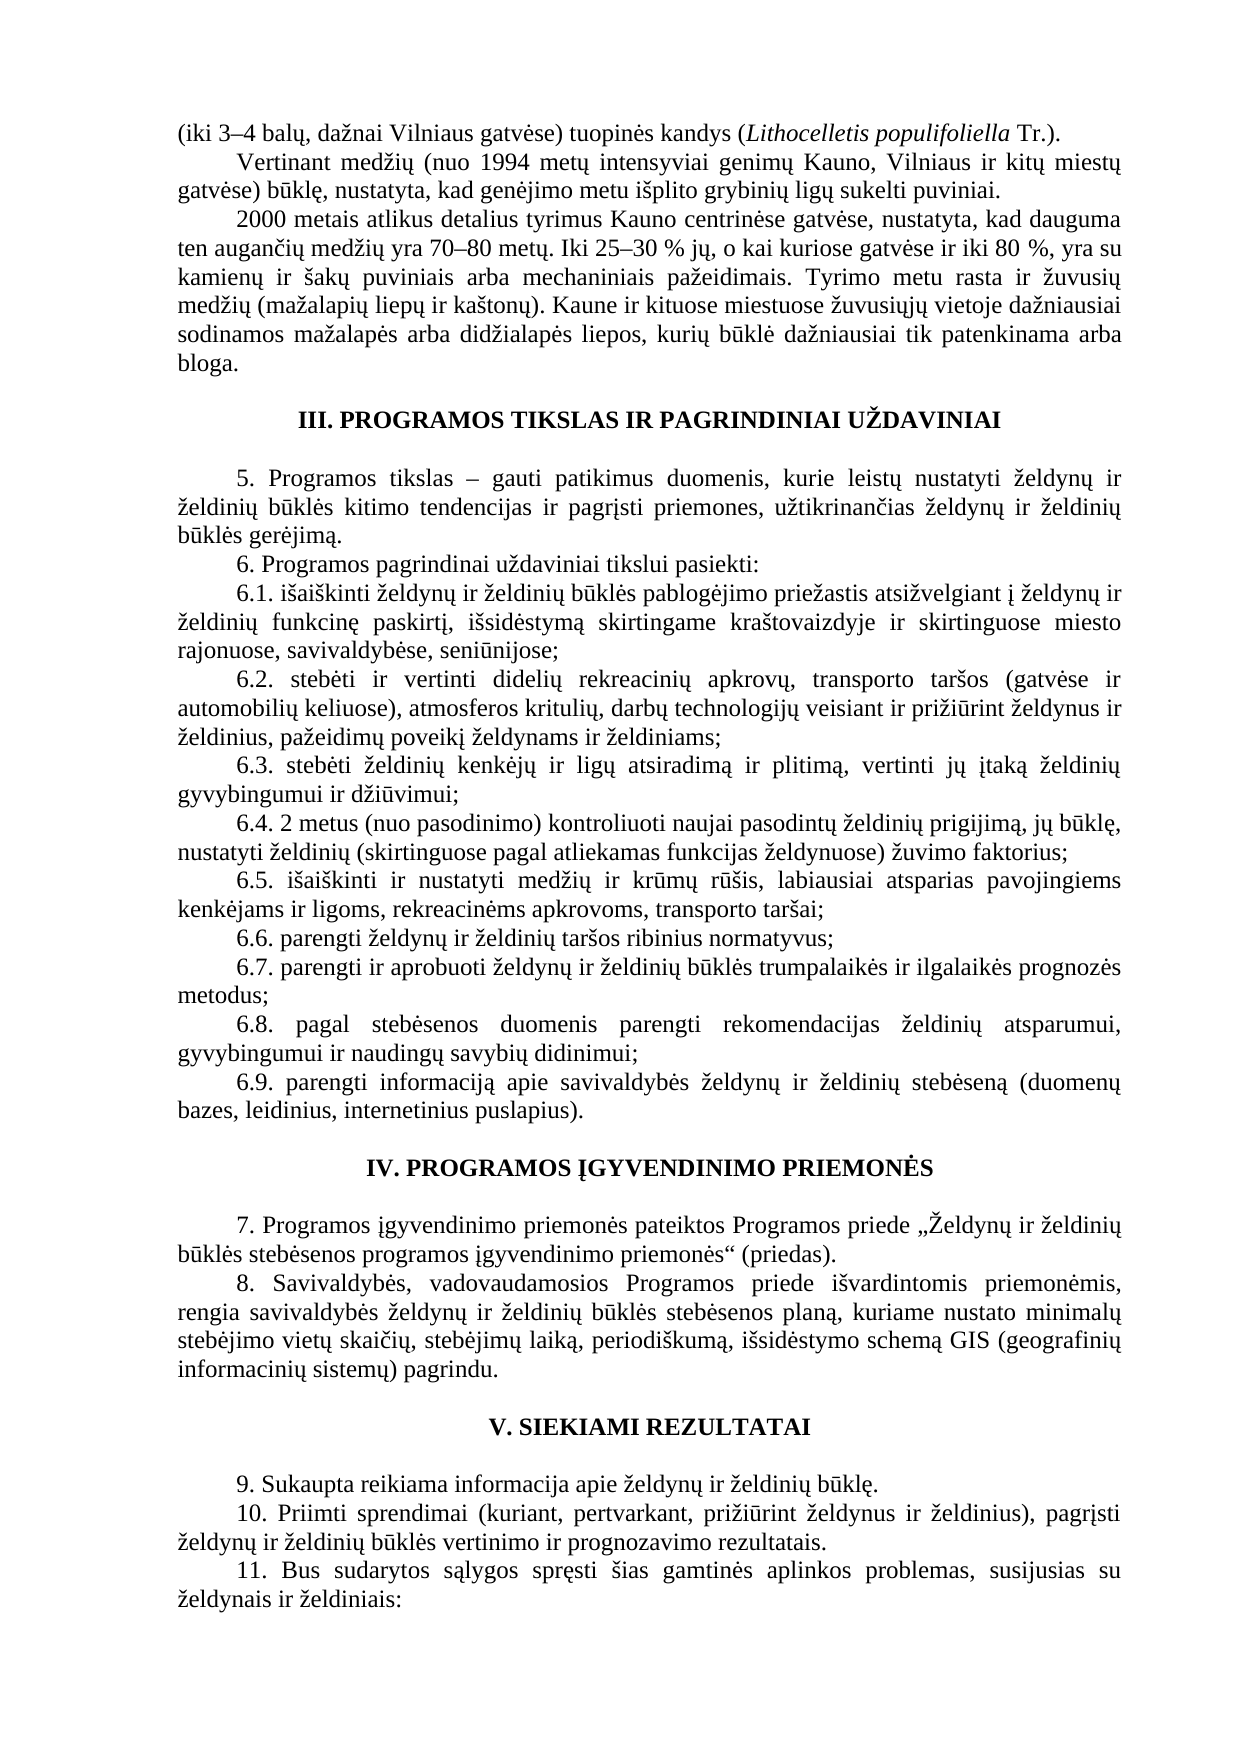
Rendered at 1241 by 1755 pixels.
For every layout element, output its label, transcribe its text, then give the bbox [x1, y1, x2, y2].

text V. SIEKIAMI REZULTATAI [177, 1412, 1122, 1441]
text 11. Bus sudarytos sąlygos spręsti šias gamtinės aplinkos problemas, susijusias su želdynais ir želdiniais: [177, 1556, 1122, 1613]
text III. PROGRAMOS TIKSLAS IR PAGRINDINIAI UŽDAVINIAI [177, 406, 1122, 434]
text 6.5. išaiškinti ir nustatyti medžių ir krūmų rūšis, labiausiai atsparias pavojingiems kenkėjams ir ligoms, rekreacinėms apkrovoms, transporto taršai; [177, 866, 1122, 923]
text 6.7. parengti ir aprobuoti želdynų ir želdinių būklės trumpalaikės ir ilgalaikės prognozės metodus; [177, 952, 1122, 1009]
text 9. Sukaupta reikiama informacija apie želdynų ir želdinių būklę. [177, 1469, 1122, 1498]
text 6. Programos pagrindinai uždaviniai tikslui pasiekti: [177, 549, 1122, 578]
text 7. Programos įgyvendinimo priemonės pateiktos Programos priede „Želdynų ir želdinių būklės stebėsenos programos įgyvendinimo priemonės“ (priedas). [177, 1211, 1122, 1268]
text IV. PROGRAMOS ĮGYVENDINIMO PRIEMONĖS [177, 1153, 1122, 1182]
text 10. Priimti sprendimai (kuriant, pertvarkant, prižiūrint želdynus ir želdinius), pagrįsti želdynų ir želdinių būklės vertinimo ir prognozavimo rezultatais. [177, 1498, 1122, 1556]
text 6.8. pagal stebėsenos duomenis parengti rekomendacijas želdinių atsparumui, gyvybingumui ir naudingų savybių didinimui; [177, 1009, 1122, 1067]
text (iki 3–4 balų, dažnai Vilniaus gatvėse) tuopinės kandys (Lithocelletis populifoliella Tr.). [177, 118, 1122, 147]
text 6.4. 2 metus (nuo pasodinimo) kontroliuoti naujai pasodintų želdinių prigijimą, jų būklę, nustatyti želdinių (skirtinguose pagal atliekamas funkcijas želdynuose) žuvimo faktorius; [177, 808, 1122, 866]
text Vertinant medžių (nuo 1994 metų intensyviai genimų Kauno, Vilniaus ir kitų miestų gatvėse) būklę, nustatyta, kad genėjimo metu išplito grybinių ligų sukelti puviniai. [177, 147, 1122, 204]
text 8. Savivaldybės, vadovaudamosios Programos priede išvardintomis priemonėmis, rengia savivaldybės želdynų ir želdinių būklės stebėsenos planą, kuriame nustato minimalų stebėjimo vietų skaičių, stebėjimų laiką, periodiškumą, išsidėstymo schemą GIS (geografinių informacinių sistemų) pagrindu. [177, 1268, 1122, 1383]
text 2000 metais atlikus detalius tyrimus Kauno centrinėse gatvėse, nustatyta, kad dauguma ten augančių medžių yra 70–80 metų. Iki 25–30 % jų, o kai kuriose gatvėse ir iki 80 %, yra su kamienų ir šakų puviniais arba mechaniniais pažeidimais. Tyrimo metu rasta ir žuvusių medžių (mažalapių liepų ir kaštonų). Kaune ir kituose miestuose žuvusiųjų vietoje dažniausiai sodinamos mažalapės arba didžialapės liepos, kurių būklė dažniausiai tik patenkinama arba bloga. [177, 204, 1122, 377]
text 5. Programos tikslas – gauti patikimus duomenis, kurie leistų nustatyti želdynų ir želdinių būklės kitimo tendencijas ir pagrįsti priemones, užtikrinančias želdynų ir želdinių būklės gerėjimą. [177, 463, 1122, 549]
text 6.9. parengti informaciją apie savivaldybės želdynų ir želdinių stebėseną (duomenų bazes, leidinius, internetinius puslapius). [177, 1067, 1122, 1124]
text 6.2. stebėti ir vertinti didelių rekreacinių apkrovų, transporto taršos (gatvėse ir automobilių keliuose), atmosferos kritulių, darbų technologijų veisiant ir prižiūrint želdynus ir želdinius, pažeidimų poveikį želdynams ir želdiniams; [177, 664, 1122, 751]
text 6.6. parengti želdynų ir želdinių taršos ribinius normatyvus; [177, 923, 1122, 952]
text 6.1. išaiškinti želdynų ir želdinių būklės pablogėjimo priežastis atsižvelgiant į želdynų ir želdinių funkcinę paskirtį, išsidėstymą skirtingame kraštovaizdyje ir skirtinguose miesto rajonuose, savivaldybėse, seniūnijose; [177, 578, 1122, 664]
text 6.3. stebėti želdinių kenkėjų ir ligų atsiradimą ir plitimą, vertinti jų įtaką želdinių gyvybingumui ir džiūvimui; [177, 751, 1122, 808]
